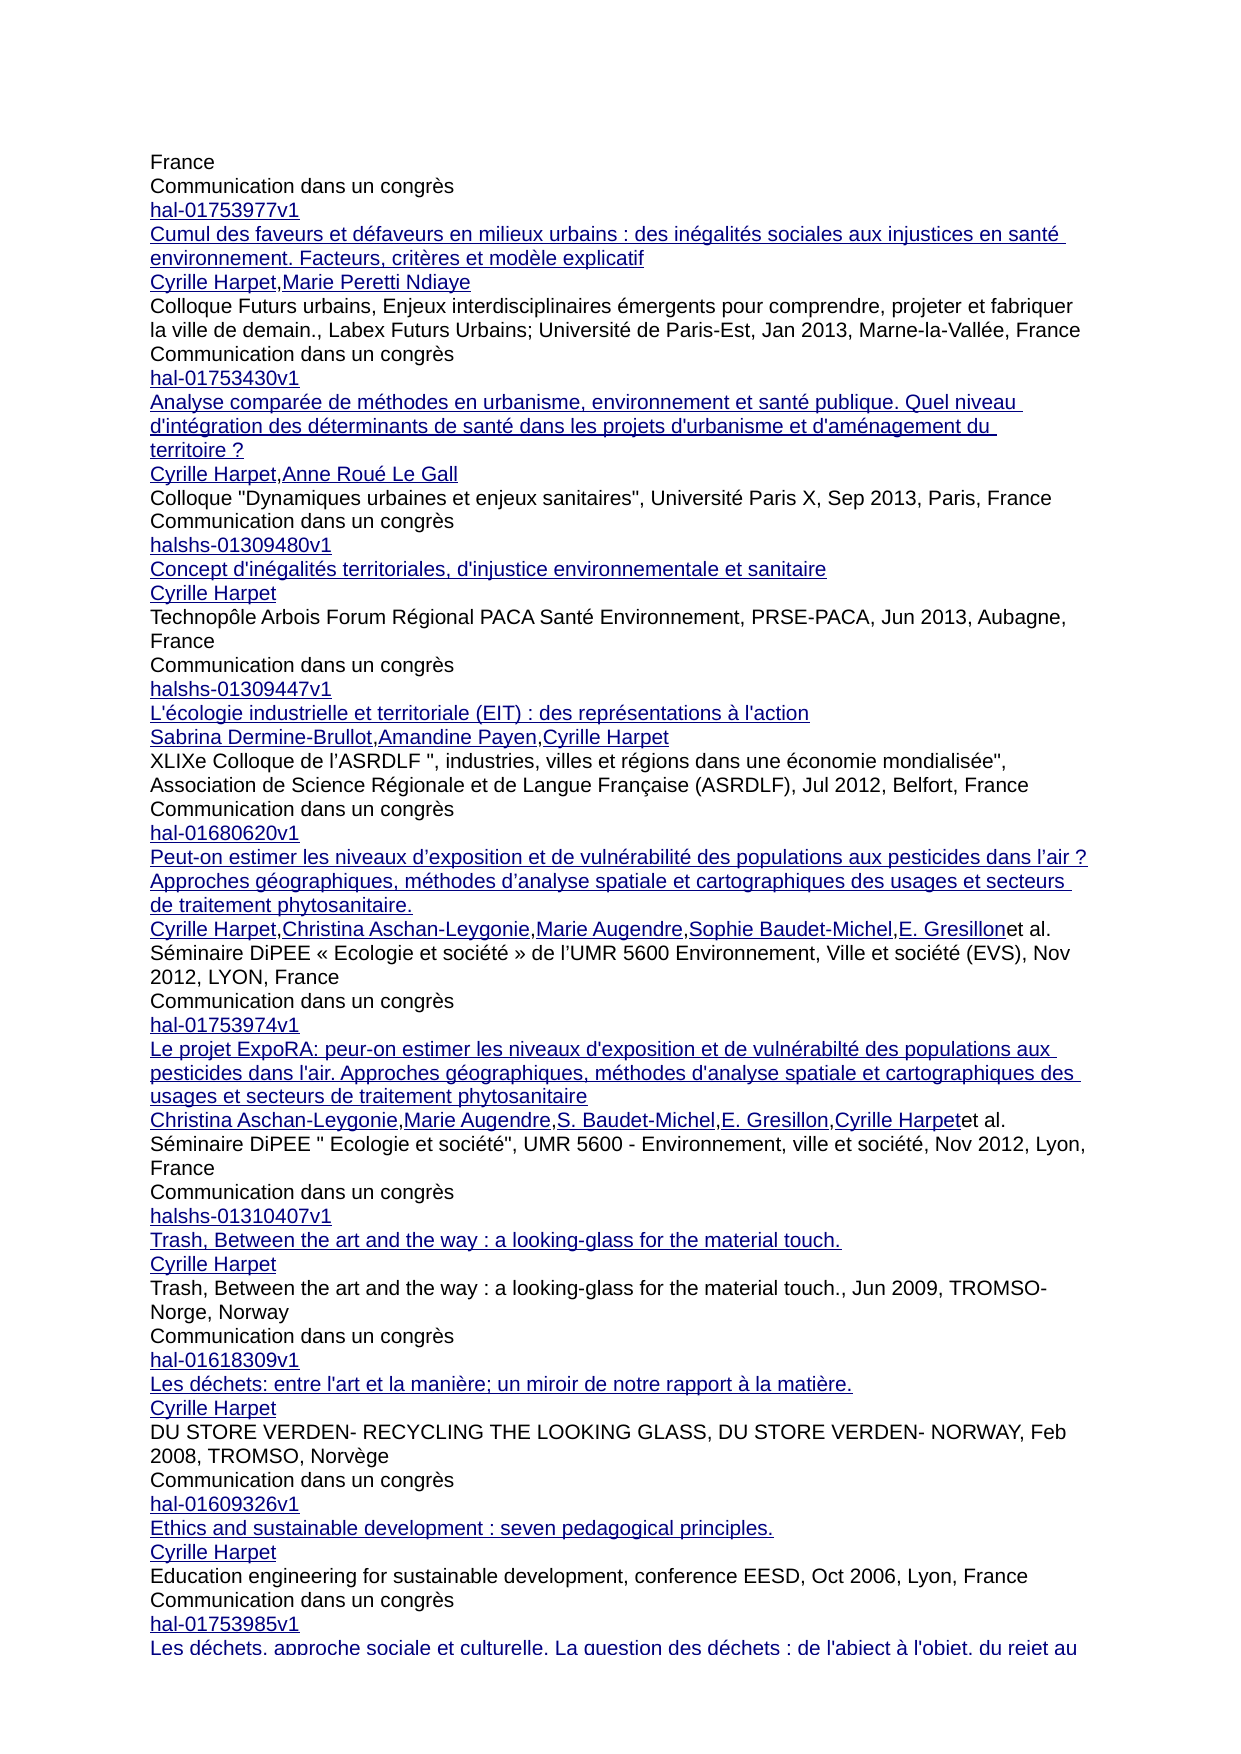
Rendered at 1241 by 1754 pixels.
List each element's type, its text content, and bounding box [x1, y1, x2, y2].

table_cell Concept d'inégalités territoriales, d'injustice environnementale et sanitaire Cyrille Harpet Technopôle Arbois Forum Régional PACA Santé Environnement, PRSE-PACA, Jun 2013, Aubagne, France Communication dans un congrès halshs-01309447v1 [150, 557, 1090, 701]
table_cell Le projet ExpoRA: peur-on estimer les niveaux d'exposition et de vulnérabilté des populations aux pesticides dans l'air. Approches géographiques, méthodes d'analyse spatiale et cartographiques des usages et secteurs de traitement phytosanitaire Christina Aschan-Leygonie,Marie Augendre,S. Baudet-Michel,E. Gresillon,Cyrille Harpetet al. Séminaire DiPEE " Ecologie et société", UMR 5600 - Environnement, ville et société, Nov 2012, Lyon, France Communication dans un congrès halshs-01310407v1 [150, 1036, 1090, 1228]
table_cell Analyse comparée de méthodes en urbanisme, environnement et santé publique. Quel niveau d'intégration des déterminants de santé dans les projets d'urbanisme et d'aménagement du territoire ? Cyrille Harpet,Anne Roué Le Gall Colloque "Dynamiques urbaines et enjeux sanitaires", Université Paris X, Sep 2013, Paris, France Communication dans un congrès halshs-01309480v1 [150, 390, 1090, 557]
table_cell Cumul des faveurs et défaveurs en milieux urbains : des inégalités sociales aux injustices en santé environnement. Facteurs, critères et modèle explicatif Cyrille Harpet,Marie Peretti Ndiaye Colloque Futurs urbains, Enjeux interdisciplinaires émergents pour comprendre, projeter et fabriquer la ville de demain., Labex Futurs Urbains; Université de Paris-Est, Jan 2013, Marne-la-Vallée, France Communication dans un congrès hal-01753430v1 [150, 222, 1090, 389]
table_cell Les déchets: entre l'art et la manière; un miroir de notre rapport à la matière. Cyrille Harpet DU STORE VERDEN- RECYCLING THE LOOKING GLASS, DU STORE VERDEN- NORWAY, Feb 2008, TROMSO, Norvège Communication dans un congrès hal-01609326v1 [150, 1372, 1090, 1516]
table_cell Peut-on estimer les niveaux d’exposition et de vulnérabilité des populations aux pesticides dans l’air ? Approches géographiques, méthodes d’analyse spatiale et cartographiques des usages et secteurs de traitement phytosanitaire. Cyrille Harpet,Christina Aschan-Leygonie,Marie Augendre,Sophie Baudet-Michel,E. Gresillonet al. Séminaire DiPEE « Ecologie et société » de l’UMR 5600 Environnement, Ville et société (EVS), Nov 2012, LYON, France Communication dans un congrès hal-01753974v1 [150, 845, 1090, 1036]
table_cell L'écologie industrielle et territoriale (EIT) : des représentations à l'action Sabrina Dermine-Brullot,Amandine Payen,Cyrille Harpet XLIXe Colloque de l’ASRDLF ", industries, villes et régions dans une économie mondialisée", Association de Science Régionale et de Langue Française (ASRDLF), Jul 2012, Belfort, France Communication dans un congrès hal-01680620v1 [150, 701, 1090, 845]
table_cell Les déchets, approche sociale et culturelle. La question des déchets : de l'abject à l'objet, du rejet au [150, 1635, 1090, 1655]
table_cell France Communication dans un congrès hal-01753977v1 [150, 150, 1090, 222]
table_cell Ethics and sustainable development : seven pedagogical principles. Cyrille Harpet Education engineering for sustainable development, conference EESD, Oct 2006, Lyon, France Communication dans un congrès hal-01753985v1 [150, 1516, 1090, 1635]
table_cell Trash, Between the art and the way : a looking-glass for the material touch. Cyrille Harpet Trash, Between the art and the way : a looking-glass for the material touch., Jun 2009, TROMSO- Norge, Norway Communication dans un congrès hal-01618309v1 [150, 1228, 1090, 1372]
